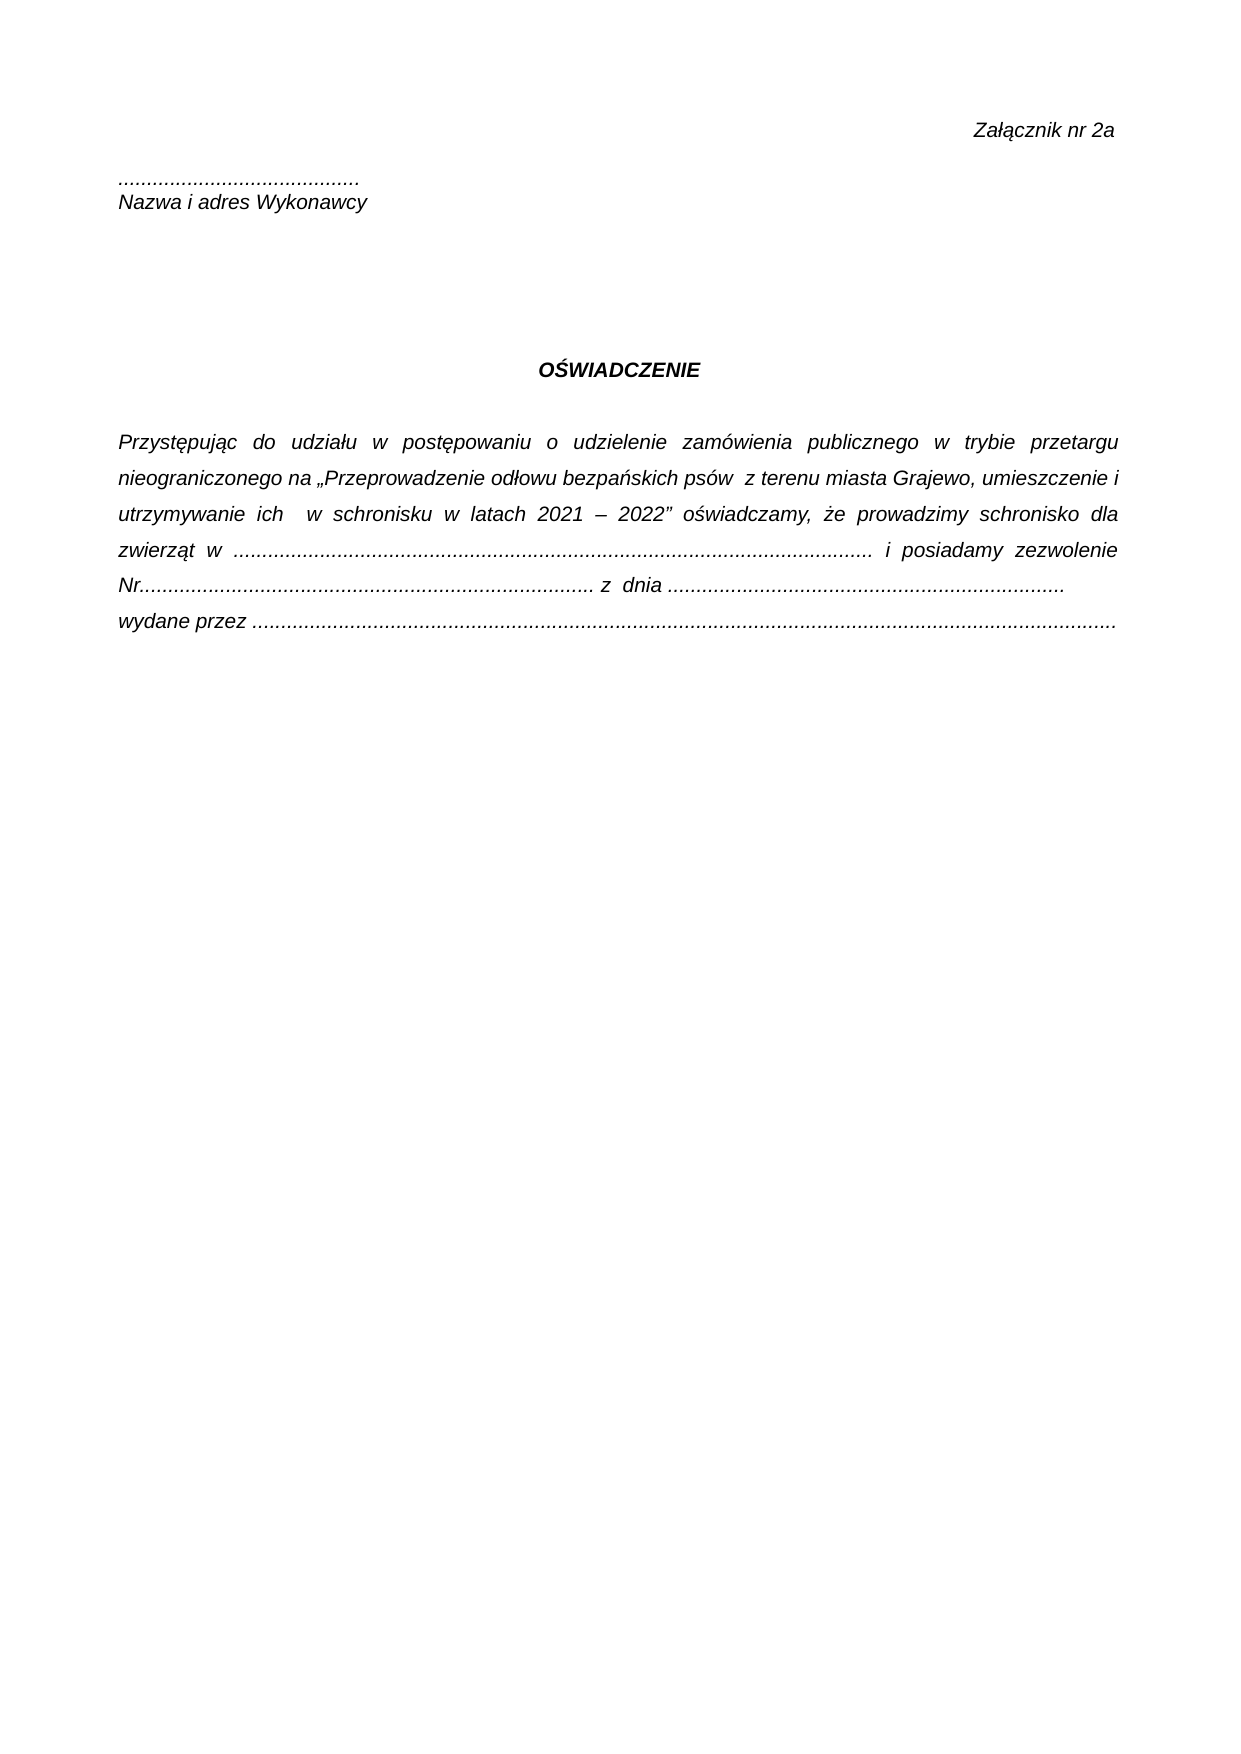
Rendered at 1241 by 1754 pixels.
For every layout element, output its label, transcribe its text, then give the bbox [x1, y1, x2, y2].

text Nazwa i adres Wykonawcy [118, 190, 1122, 214]
text .......................................... [118, 166, 1122, 190]
text wydane przez ...................................................................................................................................................... [118, 609, 1122, 633]
text Załącznik nr 2a [118, 118, 1122, 142]
text Przystępując do udziału w postępowaniu o udzielenie zamówienia publicznego w trybie przetargu nieograniczonego na „Przeprowadzenie odłowu bezpańskich psów z terenu miasta Grajewo, umieszczenie i utrzymywanie ich w schronisku w latach 2021 – 2022” oświadczamy, że prowadzimy schronisko dla zwierząt w ............................................................................................................... i posiadamy zezwolenie Nr............................................................................... z dnia ..................................................................... [118, 429, 1122, 597]
text OŚWIADCZENIE [118, 358, 1122, 382]
